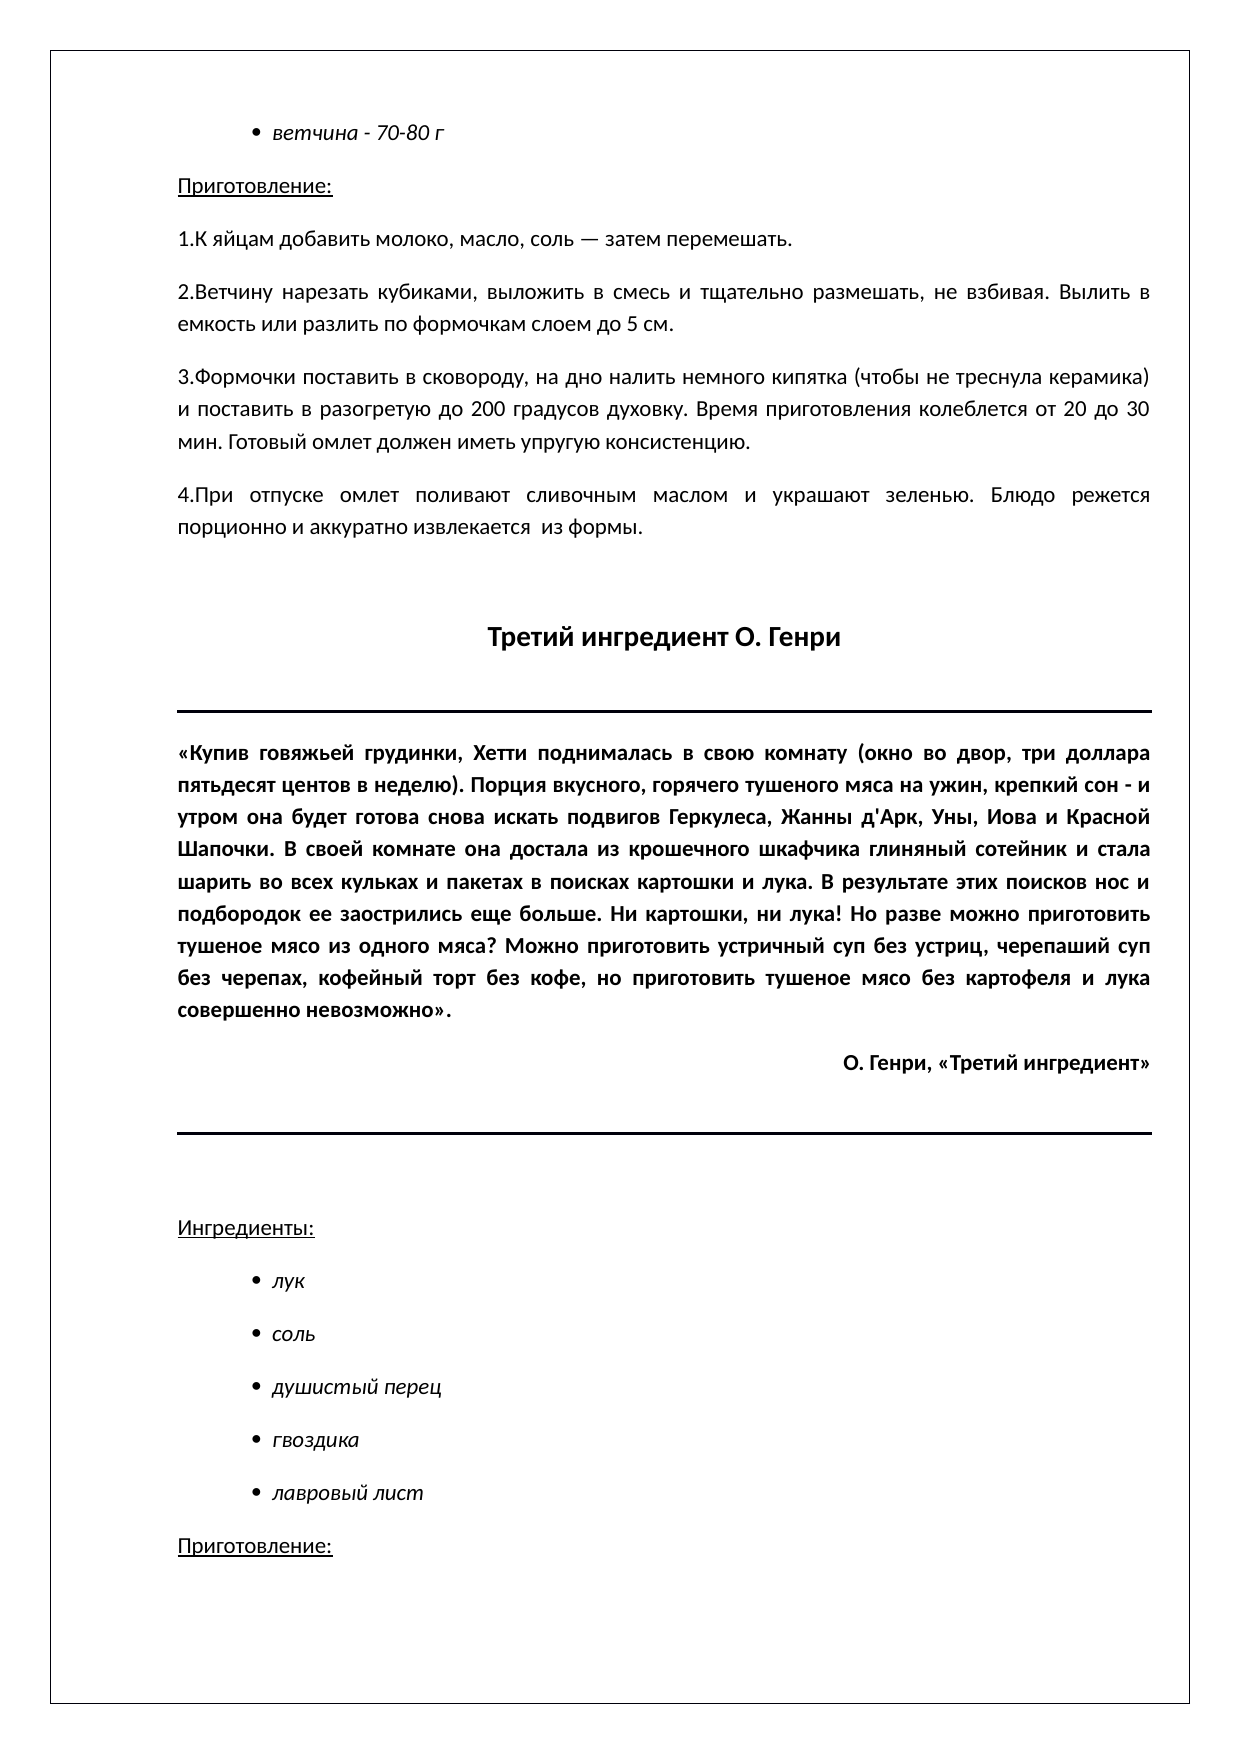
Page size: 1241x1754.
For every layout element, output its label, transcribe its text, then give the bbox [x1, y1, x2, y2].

list ветчина - 70-80 г [252, 118, 1152, 146]
list соль [252, 1319, 1152, 1347]
list Формочки поставить в сковороду, на дно налить немного кипятка (чтобы не треснула керамика) и поставить в разогретую до 200 градусов духовку. Время приготовления колеблется от 20 до 30 мин. Готовый омлет должен иметь упругую консистенцию. [177, 362, 1152, 455]
text «Купив говяжьей грудинки, Хетти поднималась в свою комнату (окно во двор, три доллара пятьдесят центов в неделю). Порция вкусного, горячего тушеного мяса на ужин, крепкий сон - и утром она будет готова снова искать подвигов Геркулеса, Жанны д'Арк, Уны, Иова и Красной Шапочки. В своей комнате она достала из крошечного шкафчика глиняный сотейник и стала шарить во всех кульках и пакетах в поисках картошки и лука. В результате этих поисков нос и подбородок ее заострились еще больше. Ни картошки, ни лука! Но разве можно приготовить тушеное мясо из одного мяса? Можно приготовить устричный суп без устриц, черепаший суп без черепах, кофейный торт без кофе, но приготовить тушеное мясо без картофеля и лука совершенно невозможно». [177, 738, 1152, 1023]
list гвоздика [252, 1425, 1152, 1453]
list При отпуске омлет поливают сливочным маслом и украшают зеленью. Блюдо режется порционно и аккуратно извлекается из формы. [177, 480, 1152, 540]
text Третий ингредиент О. Генри [177, 618, 1152, 654]
text Приготовление: [177, 1531, 1152, 1559]
list К яйцам добавить молоко, масло, соль — затем перемешать. [177, 224, 1152, 252]
list лук [252, 1266, 1152, 1294]
text Ингредиенты: [177, 1213, 1152, 1241]
list душистый перец [252, 1372, 1152, 1400]
text О. Генри, «Третий ингредиент» [177, 1048, 1152, 1077]
list лавровый лист [252, 1478, 1152, 1506]
text Приготовление: [177, 171, 1152, 199]
list Ветчину нарезать кубиками, выложить в смесь и тщательно размешать, не взбивая. Вылить в емкость или разлить по формочкам слоем до 5 см. [177, 277, 1152, 337]
